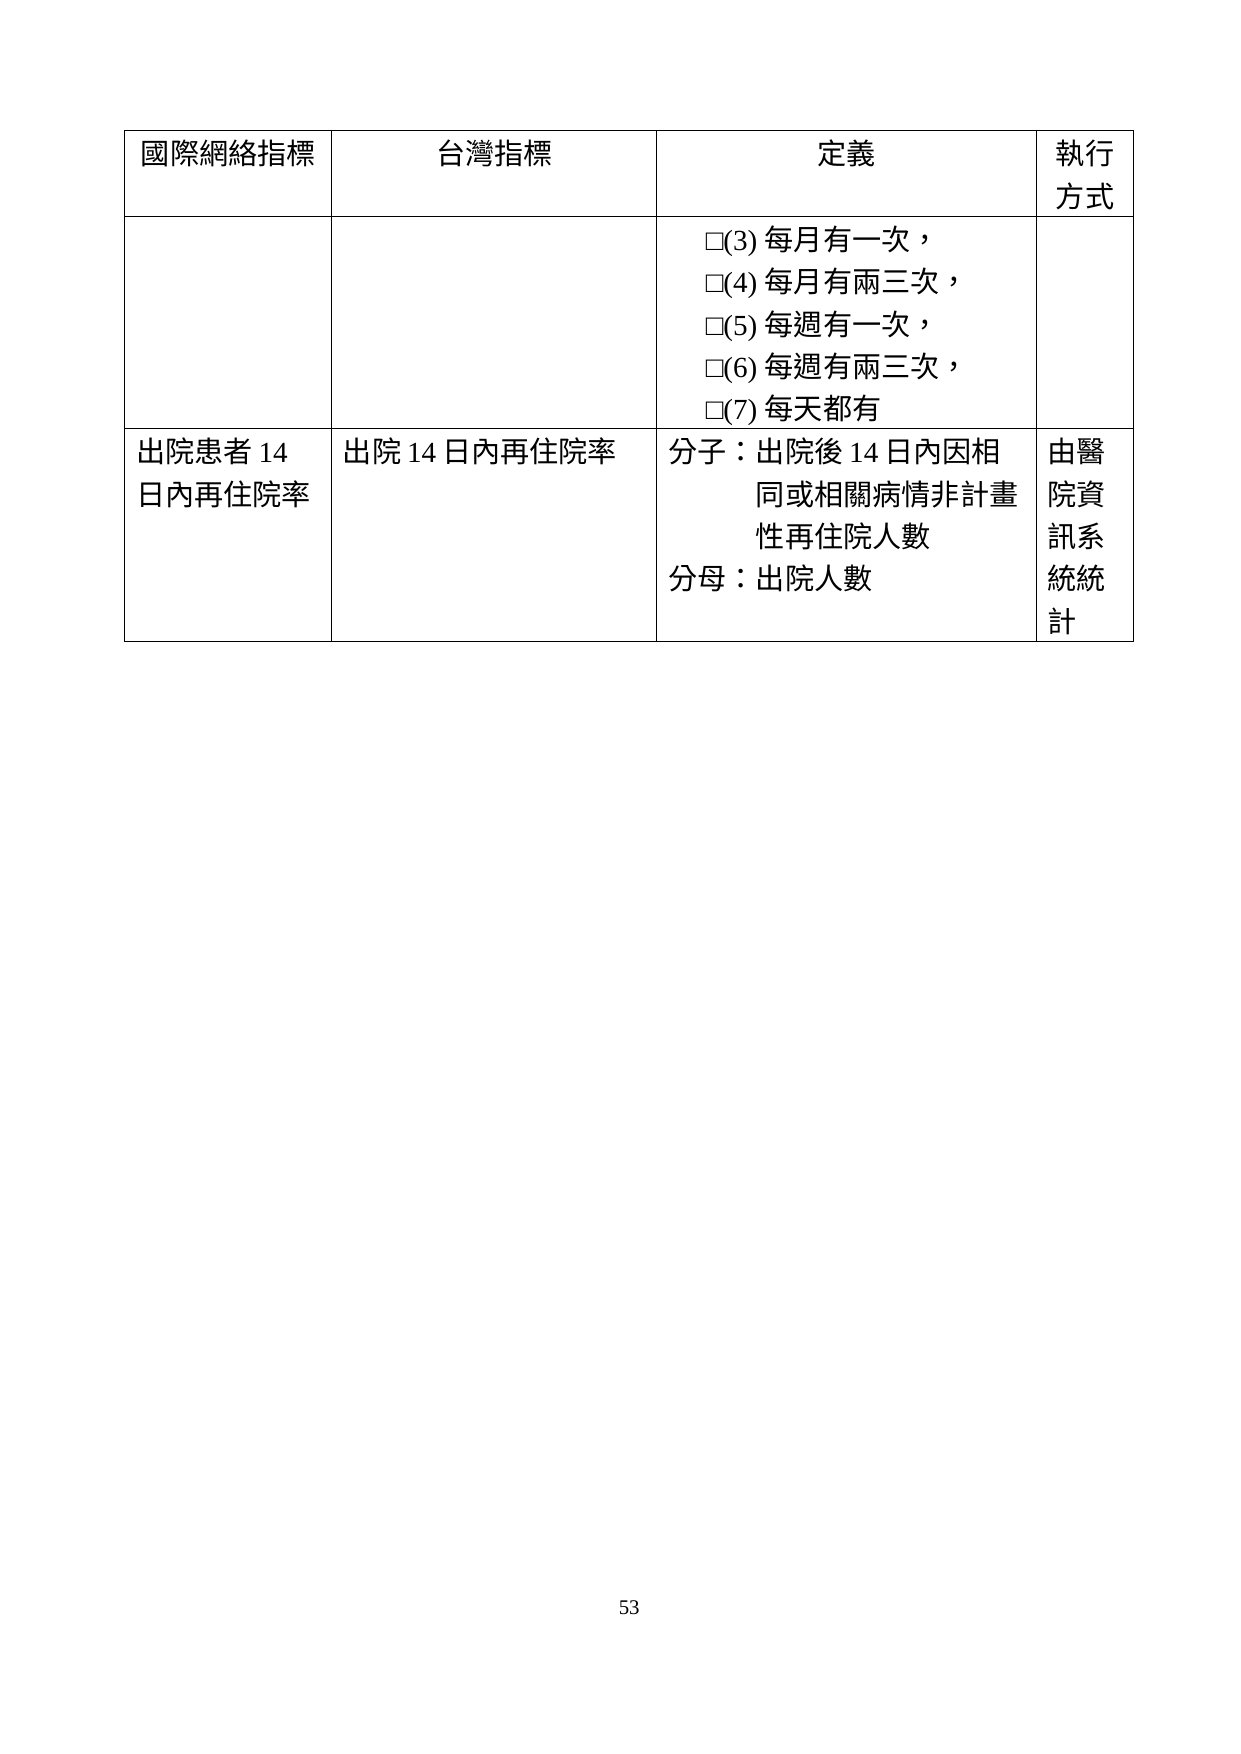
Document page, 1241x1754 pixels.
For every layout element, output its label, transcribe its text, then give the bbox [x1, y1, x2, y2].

table_cell [332, 217, 656, 428]
table_cell 出院14日內再住院率 [332, 429, 656, 641]
table_header 台灣指標 [332, 131, 656, 216]
table_cell [125, 217, 331, 428]
table_cell [1037, 217, 1133, 428]
table_header 國際網絡指標 [125, 131, 331, 216]
table_cell 分子：出院後14日內因相同或相關病情非計畫性再住院人數 分母：出院人數 [657, 429, 1036, 641]
table_cell 由醫院資訊系統統計 [1037, 429, 1133, 641]
table_cell □(3) 每月有一次， □(4) 每月有兩三次， □(5) 每週有一次， □(6) 每週有兩三次， □(7) 每天都有 [657, 217, 1036, 428]
table_cell 出院患者14日內再住院率 [125, 429, 331, 641]
table_header 執行方式 [1037, 131, 1133, 216]
table_header 定義 [657, 131, 1036, 216]
